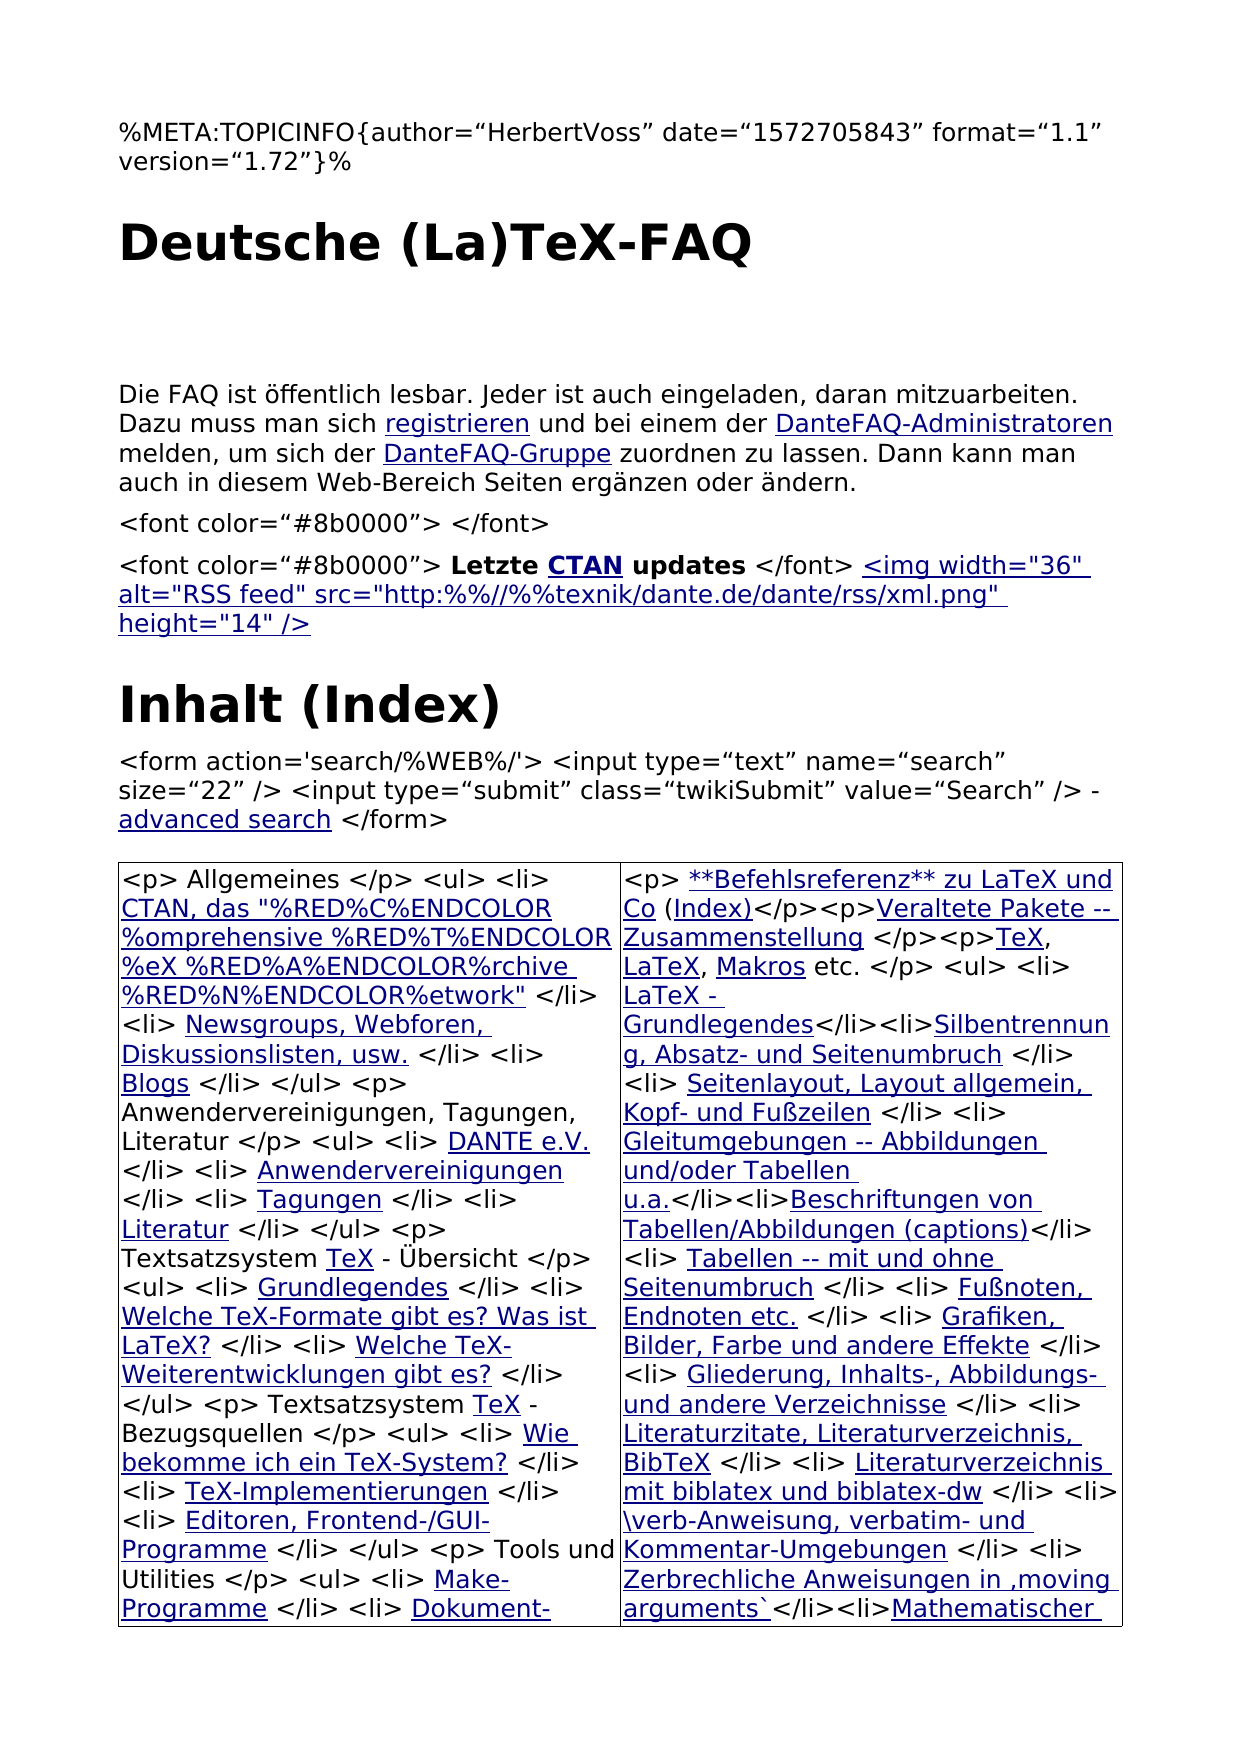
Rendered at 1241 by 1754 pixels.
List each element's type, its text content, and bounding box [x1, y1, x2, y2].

table_header <p> **Befehlsreferenz** zu LaTeX und Co (Index)</p><p>Veraltete Pakete -- Zusammenstellung </p><p>TeX, LaTeX, Makros etc. </p> <ul> <li> LaTeX - Grundlegendes</li><li>Silbentrennung, Absatz- und Seitenumbruch </li> <li> Seitenlayout, Layout allgemein, Kopf- und Fußzeilen </li> <li> Gleitumgebungen -- Abbildungen und/oder Tabellen u.a.</li><li>Beschriftungen von Tabellen/Abbildungen (captions)</li> <li> Tabellen -- mit und ohne Seitenumbruch </li> <li> Fußnoten, Endnoten etc. </li> <li> Grafiken, Bilder, Farbe und andere Effekte </li> <li> Gliederung, Inhalts-, Abbildungs- und andere Verzeichnisse </li> <li> Literaturzitate, Literaturverzeichnis, BibTeX </li> <li> Literaturverzeichnis mit biblatex und biblatex-dw </li> <li> \verb-Anweisung, verbatim- und Kommentar-Umgebungen </li> <li> Zerbrechliche Anweisungen in ,moving arguments`</li><li>Mathematischer [621, 863, 1122, 1626]
text <form action='search/%WEB%/'> <input type=“text” name=“search” size=“22” /> <input type=“submit” class=“twikiSubmit” value=“Search” /> - advanced search </form> [118, 747, 1122, 834]
text <font color=“#8b0000”> </font> [118, 509, 1122, 539]
table_header <p> Allgemeines </p> <ul> <li> CTAN, das "%RED%C%ENDCOLOR%omprehensive %RED%T%ENDCOLOR%eX %RED%A%ENDCOLOR%rchive %RED%N%ENDCOLOR%etwork" </li> <li> Newsgroups, Webforen, Diskussionslisten, usw. </li> <li> Blogs </li> </ul> <p> Anwendervereinigungen, Tagungen, Literatur </p> <ul> <li> DANTE e.V. </li> <li> Anwendervereinigungen </li> <li> Tagungen </li> <li> Literatur </li> </ul> <p> Textsatzsystem TeX - Übersicht </p> <ul> <li> Grundlegendes </li> <li> Welche TeX-Formate gibt es? Was ist LaTeX? </li> <li> Welche TeX-Weiterentwicklungen gibt es? </li> </ul> <p> Textsatzsystem TeX - Bezugsquellen </p> <ul> <li> Wie bekomme ich ein TeX-System? </li> <li> TeX-Implementierungen </li> <li> Editoren, Frontend-/GUI-Programme </li> </ul> <p> Tools und Utilities </p> <ul> <li> Make-Programme </li> <li> Dokument- [119, 863, 620, 1626]
text Die FAQ ist öffentlich lesbar. Jeder ist auch eingeladen, daran mitzuarbeiten. Dazu muss man sich registrieren und bei einem der DanteFAQ-Administratoren melden, um sich der DanteFAQ-Gruppe zuordnen zu lassen. Dann kann man auch in diesem Web-Bereich Seiten ergänzen oder ändern. [118, 380, 1122, 497]
subtitle Deutsche (La)TeX-FAQ [118, 214, 1122, 272]
subtitle Inhalt (Index) [118, 676, 1122, 734]
text %META:TOPICINFO{author=“HerbertVoss” date=“1572705843” format=“1.1” version=“1.72”}% [118, 118, 1122, 176]
text <font color=“#8b0000”> Letzte CTAN updates </font> <img width="36" alt="RSS feed" src="http:%%//%%texnik/dante.de/dante/rss/xml.png" height="14" /> [118, 551, 1122, 639]
